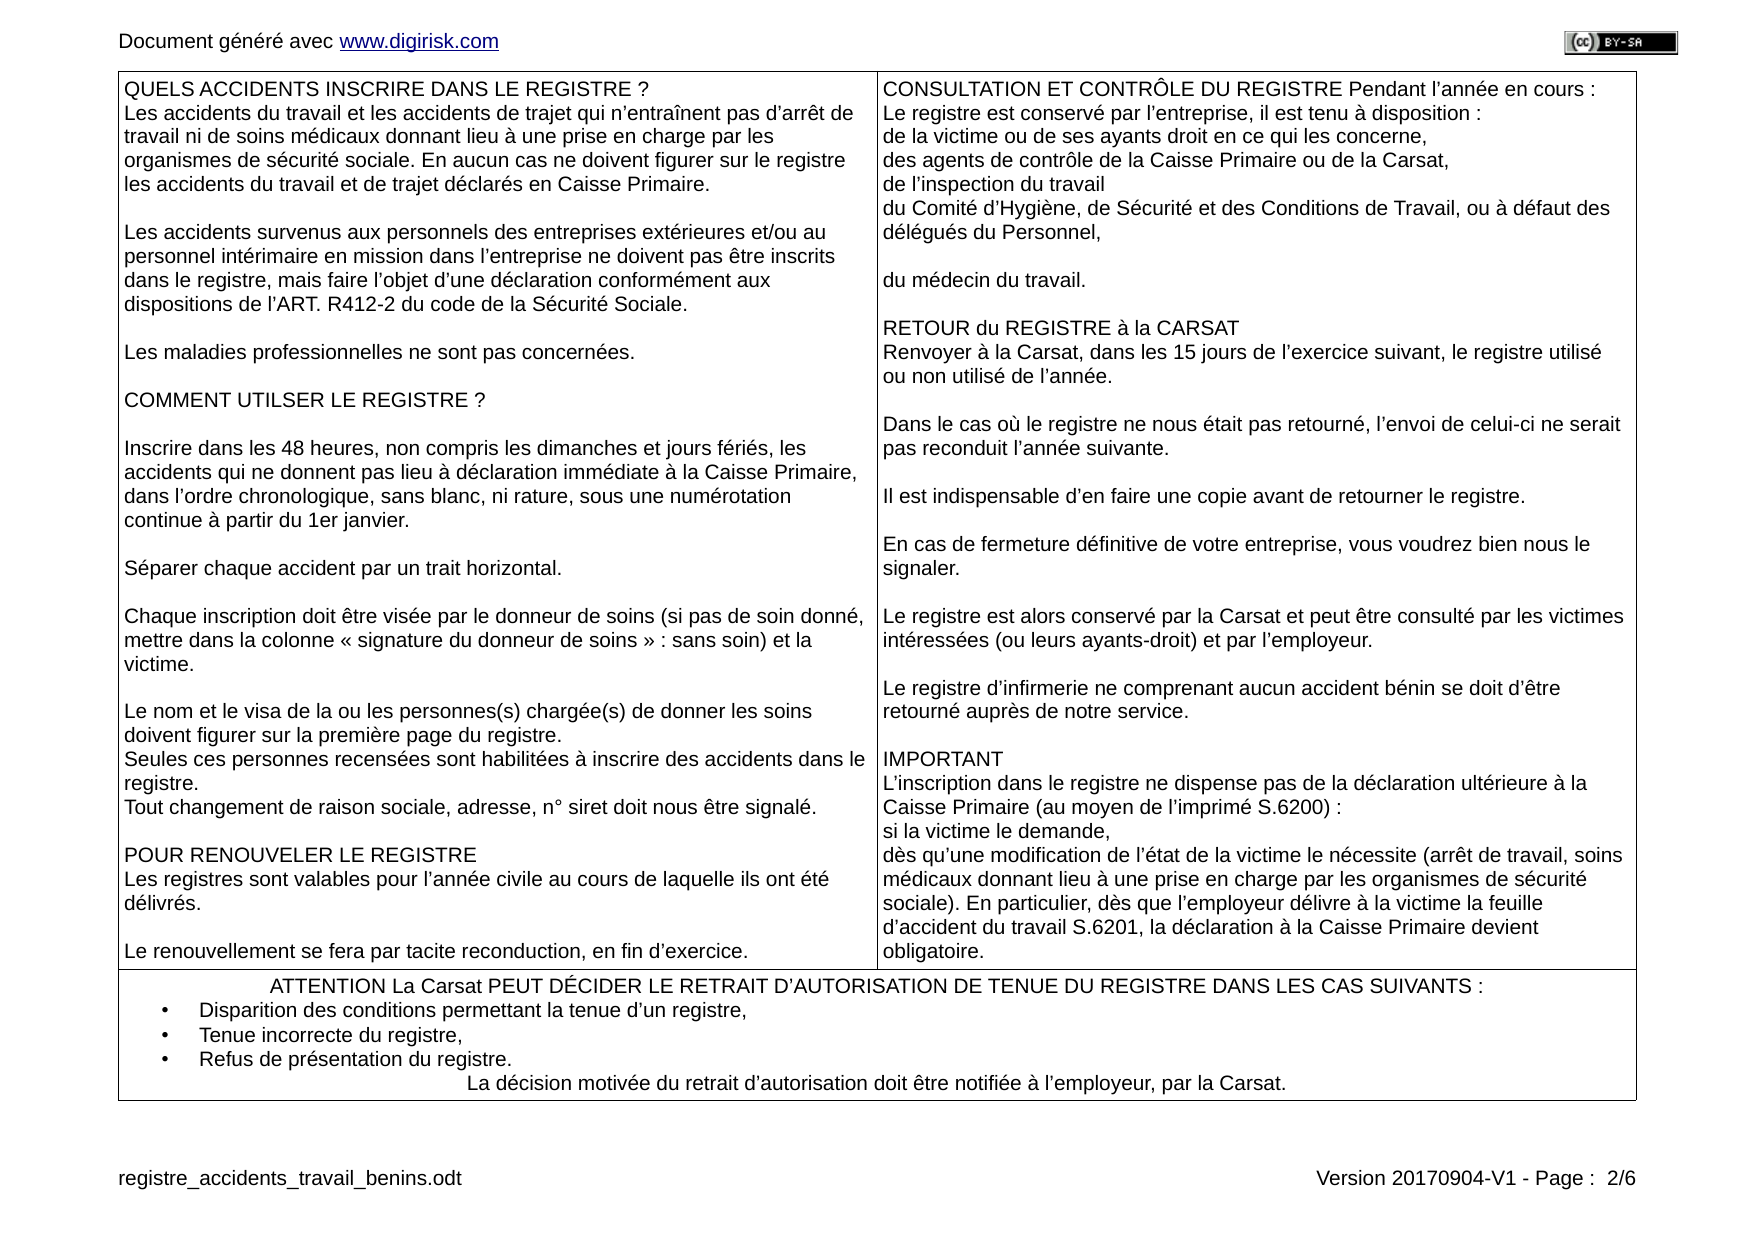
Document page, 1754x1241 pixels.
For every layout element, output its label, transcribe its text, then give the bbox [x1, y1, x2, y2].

table_cell ATTENTION La Carsat PEUT DÉCIDER LE RETRAIT D’AUTORISATION DE TENUE DU REGISTRE DANS LES CAS SUIVANTS : Disparition des conditions permettant la tenue d’un registre, Tenue incorrecte du registre, Refus de présentation du registre. La décision motivée du retrait d’autorisation doit être notifiée à l’employeur, par la Carsat. [119, 970, 1636, 1100]
table_header CONSULTATION ET CONTRÔLE DU REGISTRE Pendant l’année en cours : Le registre est conservé par l’entreprise, il est tenu à disposition : de la victime ou de ses ayants droit en ce qui les concerne, des agents de contrôle de la Caisse Primaire ou de la Carsat, de l’inspection du travail du Comité d’Hygiène, de Sécurité et des Conditions de Travail, ou à défaut des délégués du Personnel, du médecin du travail. RETOUR du REGISTRE à la CARSAT Renvoyer à la Carsat, dans les 15 jours de l’exercice suivant, le registre utilisé ou non utilisé de l’année. Dans le cas où le registre ne nous était pas retourné, l’envoi de celui-ci ne serait pas reconduit l’année suivante. Il est indispensable d’en faire une copie avant de retourner le registre. En cas de fermeture définitive de votre entreprise, vous voudrez bien nous le signaler. Le registre est alors conservé par la Carsat et peut être consulté par les victimes intéressées (ou leurs ayants-droit) et par l’employeur. Le registre d’infirmerie ne comprenant aucun accident bénin se doit d’être retourné auprès de notre service. IMPORTANT L’inscription dans le registre ne dispense pas de la déclaration ultérieure à la Caisse Primaire (au moyen de l’imprimé S.6200) : si la victime le demande, dès qu’une modification de l’état de la victime le nécessite (arrêt de travail, soins médicaux donnant lieu à une prise en charge par les organismes de sécurité sociale). En particulier, dès que l’employeur délivre à la victime la feuille d’accident du travail S.6201, la déclaration à la Caisse Primaire devient obligatoire. [878, 72, 1636, 968]
picture [1564, 31, 1679, 55]
table_header QUELS ACCIDENTS INSCRIRE DANS LE REGISTRE ? Les accidents du travail et les accidents de trajet qui n’entraînent pas d’arrêt de travail ni de soins médicaux donnant lieu à une prise en charge par les organismes de sécurité sociale. En aucun cas ne doivent figurer sur le registre les accidents du travail et de trajet déclarés en Caisse Primaire. Les accidents survenus aux personnels des entreprises extérieures et/ou au personnel intérimaire en mission dans l’entreprise ne doivent pas être inscrits dans le registre, mais faire l’objet d’une déclaration conformément aux dispositions de l’ART. R412-2 du code de la Sécurité Sociale. Les maladies professionnelles ne sont pas concernées. COMMENT UTILSER LE REGISTRE ? Inscrire dans les 48 heures, non compris les dimanches et jours fériés, les accidents qui ne donnent pas lieu à déclaration immédiate à la Caisse Primaire, dans l’ordre chronologique, sans blanc, ni rature, sous une numérotation continue à partir du 1er janvier. Séparer chaque accident par un trait horizontal. Chaque inscription doit être visée par le donneur de soins (si pas de soin donné, mettre dans la colonne « signature du donneur de soins » : sans soin) et la victime. Le nom et le visa de la ou les personnes(s) chargée(s) de donner les soins doivent figurer sur la première page du registre. Seules ces personnes recensées sont habilitées à inscrire des accidents dans le registre. Tout changement de raison sociale, adresse, n° siret doit nous être signalé. POUR RENOUVELER LE REGISTRE Les registres sont valables pour l’année civile au cours de laquelle ils ont été délivrés. Le renouvellement se fera par tacite reconduction, en fin d’exercice. [119, 72, 877, 968]
